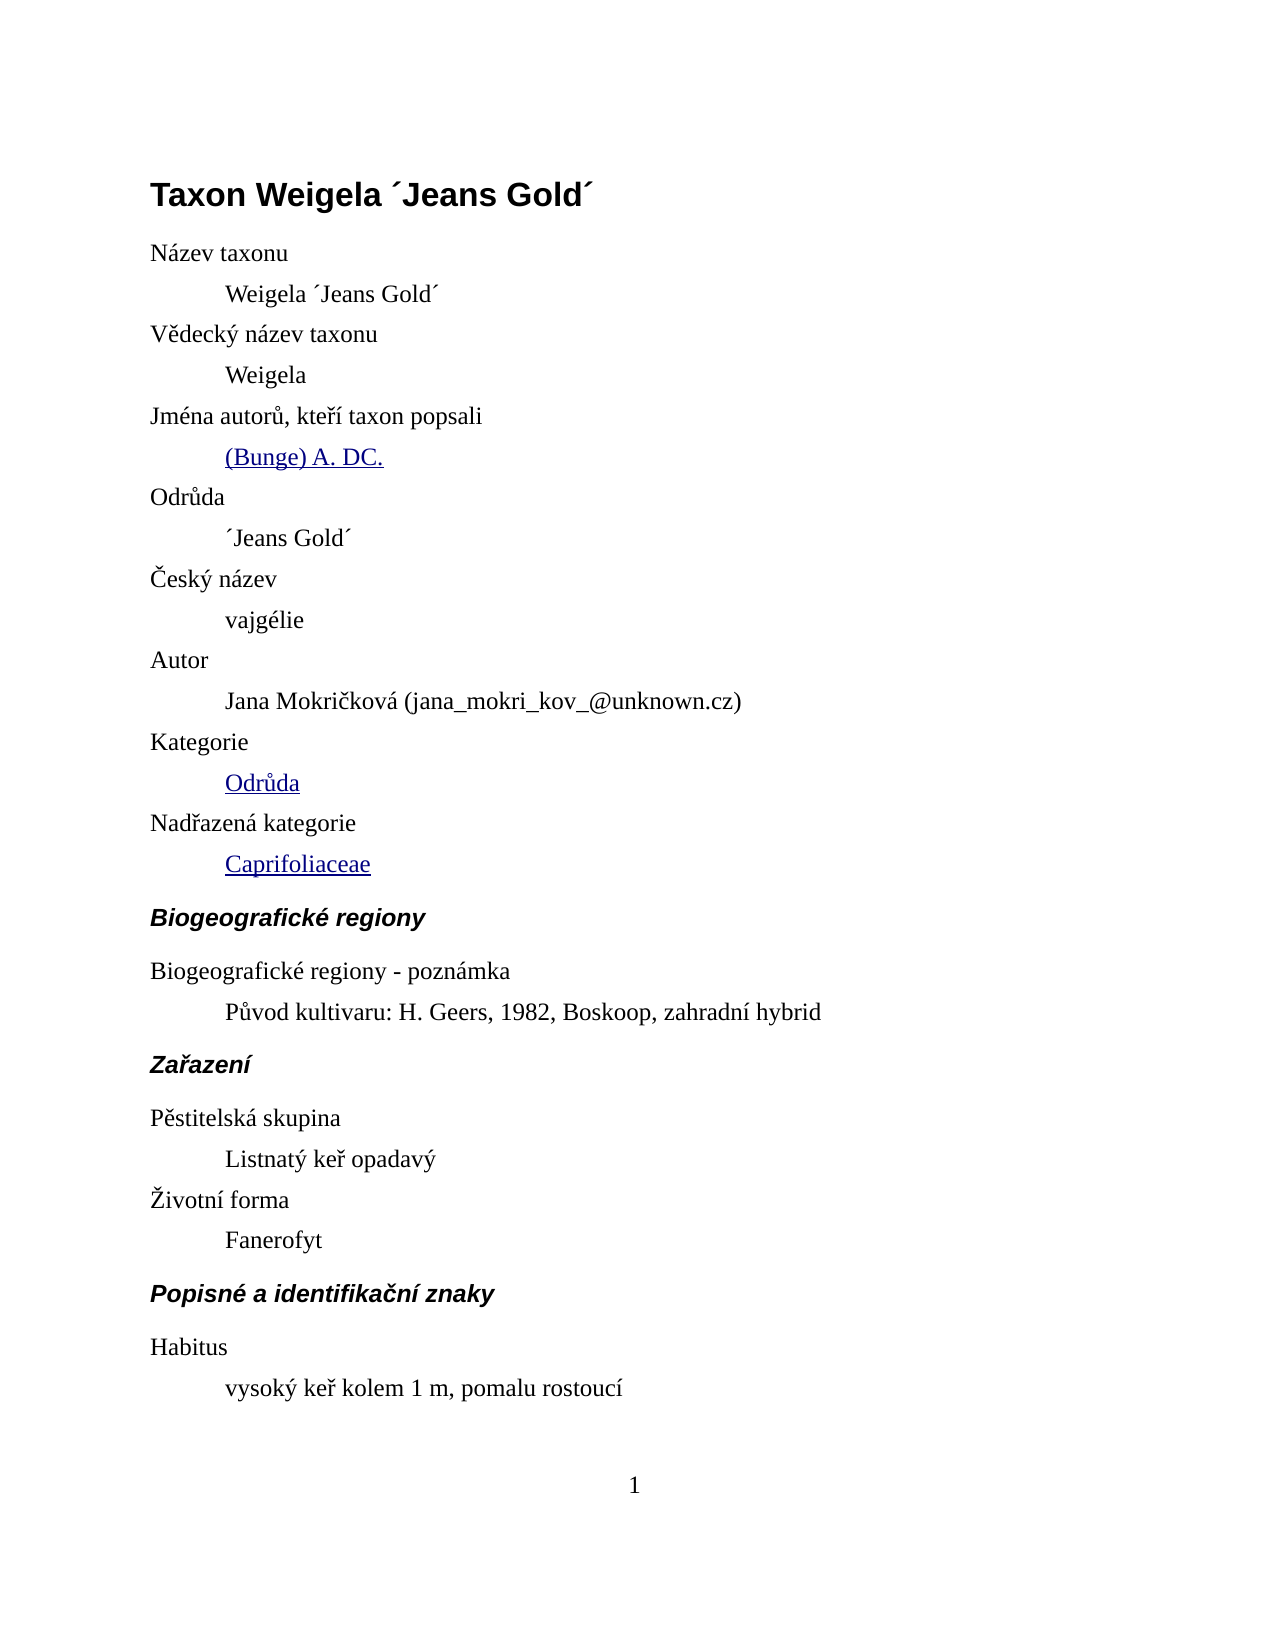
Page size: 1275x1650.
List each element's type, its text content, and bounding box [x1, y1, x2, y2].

text ´Jeans Gold´ [225, 523, 1125, 552]
text Pěstitelská skupina [150, 1103, 1125, 1132]
text Vědecký název taxonu [150, 319, 1125, 348]
text Nadřazená kategorie [150, 808, 1125, 837]
text Caprifoliaceae [225, 849, 1125, 878]
text Jana Mokričková (jana_mokri_kov_@unknown.cz) [225, 686, 1125, 715]
subtitle Taxon Weigela ´Jeans Gold´ [150, 175, 1125, 214]
text Fanerofyt [225, 1226, 1125, 1254]
subtitle Biogeografické regiony [150, 903, 1125, 931]
subtitle Popisné a identifikační znaky [150, 1279, 1125, 1308]
text Odrůda [150, 482, 1125, 511]
text Biogeografické regiony - poznámka [150, 956, 1125, 984]
text Jména autorů, kteří taxon popsali [150, 401, 1125, 430]
text Autor [150, 645, 1125, 674]
text Weigela [225, 360, 1125, 389]
text (Bunge) A. DC. [225, 442, 1125, 471]
text Původ kultivaru: H. Geers, 1982, Boskoop, zahradní hybrid [225, 997, 1125, 1025]
text vajgélie [225, 605, 1125, 633]
text vysoký keř kolem 1 m, pomalu rostoucí [225, 1373, 1125, 1402]
text Odrůda [225, 768, 1125, 796]
text Název taxonu [150, 238, 1125, 267]
text Listnatý keř opadavý [225, 1144, 1125, 1173]
text Habitus [150, 1332, 1125, 1361]
text Weigela ´Jeans Gold´ [225, 279, 1125, 308]
text Kategorie [150, 727, 1125, 756]
text Český název [150, 564, 1125, 593]
subtitle Zařazení [150, 1050, 1125, 1079]
text Životní forma [150, 1185, 1125, 1213]
